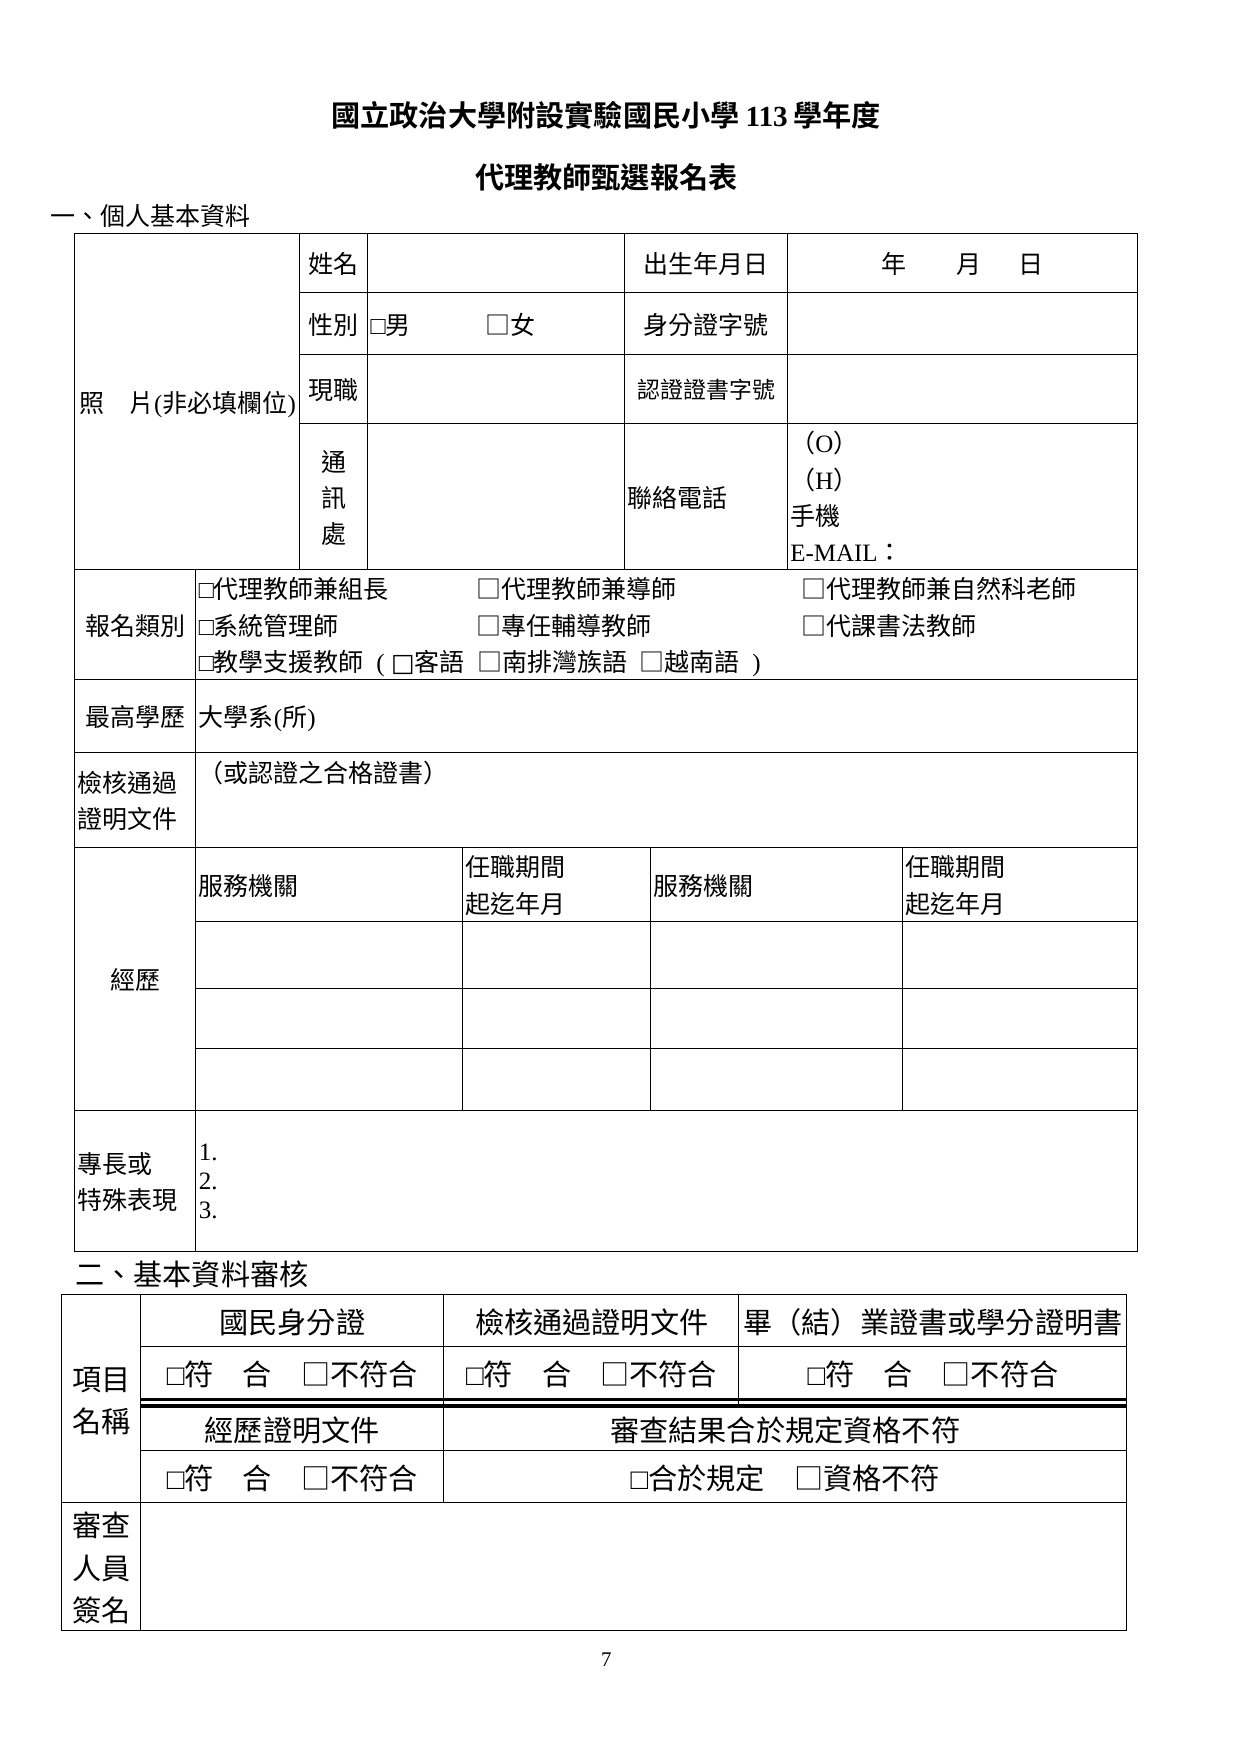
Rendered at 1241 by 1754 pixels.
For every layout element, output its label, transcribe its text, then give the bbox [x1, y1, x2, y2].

table_cell [463, 922, 650, 988]
table_cell [196, 1049, 462, 1109]
table_cell 審查結果合於規定資格不符 [444, 1408, 1126, 1450]
table_cell [651, 989, 902, 1048]
table_cell □符 合 □不符合 [739, 1347, 1126, 1398]
table_cell [141, 1503, 1126, 1630]
table_header 姓名 [300, 234, 367, 292]
table_cell □符 合 □不符合 [141, 1451, 443, 1502]
table_cell 服務機關 [196, 848, 462, 921]
table_cell [788, 293, 1137, 354]
table_cell [463, 989, 650, 1048]
table_cell [903, 989, 1137, 1048]
table_cell [196, 989, 462, 1048]
table_cell □合於規定 □資格不符 [444, 1451, 1126, 1502]
table_header 年 月 日 [788, 234, 1137, 292]
table_cell 現職 [300, 355, 367, 423]
table_cell [903, 922, 1137, 988]
table_cell 認證證書字號 [625, 355, 787, 423]
table_cell （或認證之合格證書） [196, 753, 1137, 847]
table_cell [368, 424, 624, 569]
table_cell 經歷證明文件 [141, 1408, 443, 1450]
table_cell 通訊處 [300, 424, 367, 569]
table_cell [788, 355, 1137, 423]
text 代理教師甄選報名表 [75, 134, 1137, 197]
text 國立政治大學附設實驗國民小學113學年度 [75, 72, 1137, 134]
table_cell 聯絡電話 [625, 424, 787, 569]
table_header 項目名稱 [62, 1295, 140, 1502]
table_cell □代理教師兼組長 □代理教師兼導師 □代理教師兼自然科老師 □系統管理師 □專任輔導教師 □代課書法教師 □教學支援教師 ( □客語 □南排灣族語 □越南語 ) [196, 570, 1137, 679]
table_cell 最高學歷 [75, 680, 195, 752]
table_cell [196, 922, 462, 988]
table_cell 檢核通過證明文件 [75, 753, 195, 847]
table_cell 經歷 [75, 848, 195, 1109]
table_cell 專長或 特殊表現 [75, 1111, 195, 1251]
table_cell [903, 1049, 1137, 1109]
table_header 畢（結）業證書或學分證明書 [739, 1295, 1126, 1346]
table_cell （O） （H） 手機 E-MAIL： [788, 424, 1137, 569]
text 二、基本資料審核 [75, 1252, 1137, 1294]
table_cell 審查人員簽名 [62, 1503, 140, 1630]
text 一、個人基本資料 [50, 197, 1137, 233]
table_cell [368, 355, 624, 423]
table_cell □符 合 □不符合 [141, 1347, 443, 1398]
table_cell 報名類別 [75, 570, 195, 679]
table_cell 服務機關 [651, 848, 902, 921]
table_cell [463, 1049, 650, 1109]
table_header 出生年月日 [625, 234, 787, 292]
table_cell □男 □女 [368, 293, 624, 354]
table_cell [651, 1049, 902, 1109]
table_header 國民身分證 [141, 1295, 443, 1346]
table_cell □符 合 □不符合 [444, 1347, 738, 1398]
table_cell 性別 [300, 293, 367, 354]
table_cell 任職期間 起迄年月 [463, 848, 650, 921]
table_cell 任職期間 起迄年月 [903, 848, 1137, 921]
table_header [368, 234, 624, 292]
table_header 照 片(非必填欄位) [75, 234, 299, 569]
table_cell [651, 922, 902, 988]
table_cell 1. 2. 3. [196, 1111, 1137, 1251]
table_header 檢核通過證明文件 [444, 1295, 738, 1346]
table_cell 大學系(所) [196, 680, 1137, 752]
table_cell 身分證字號 [625, 293, 787, 354]
